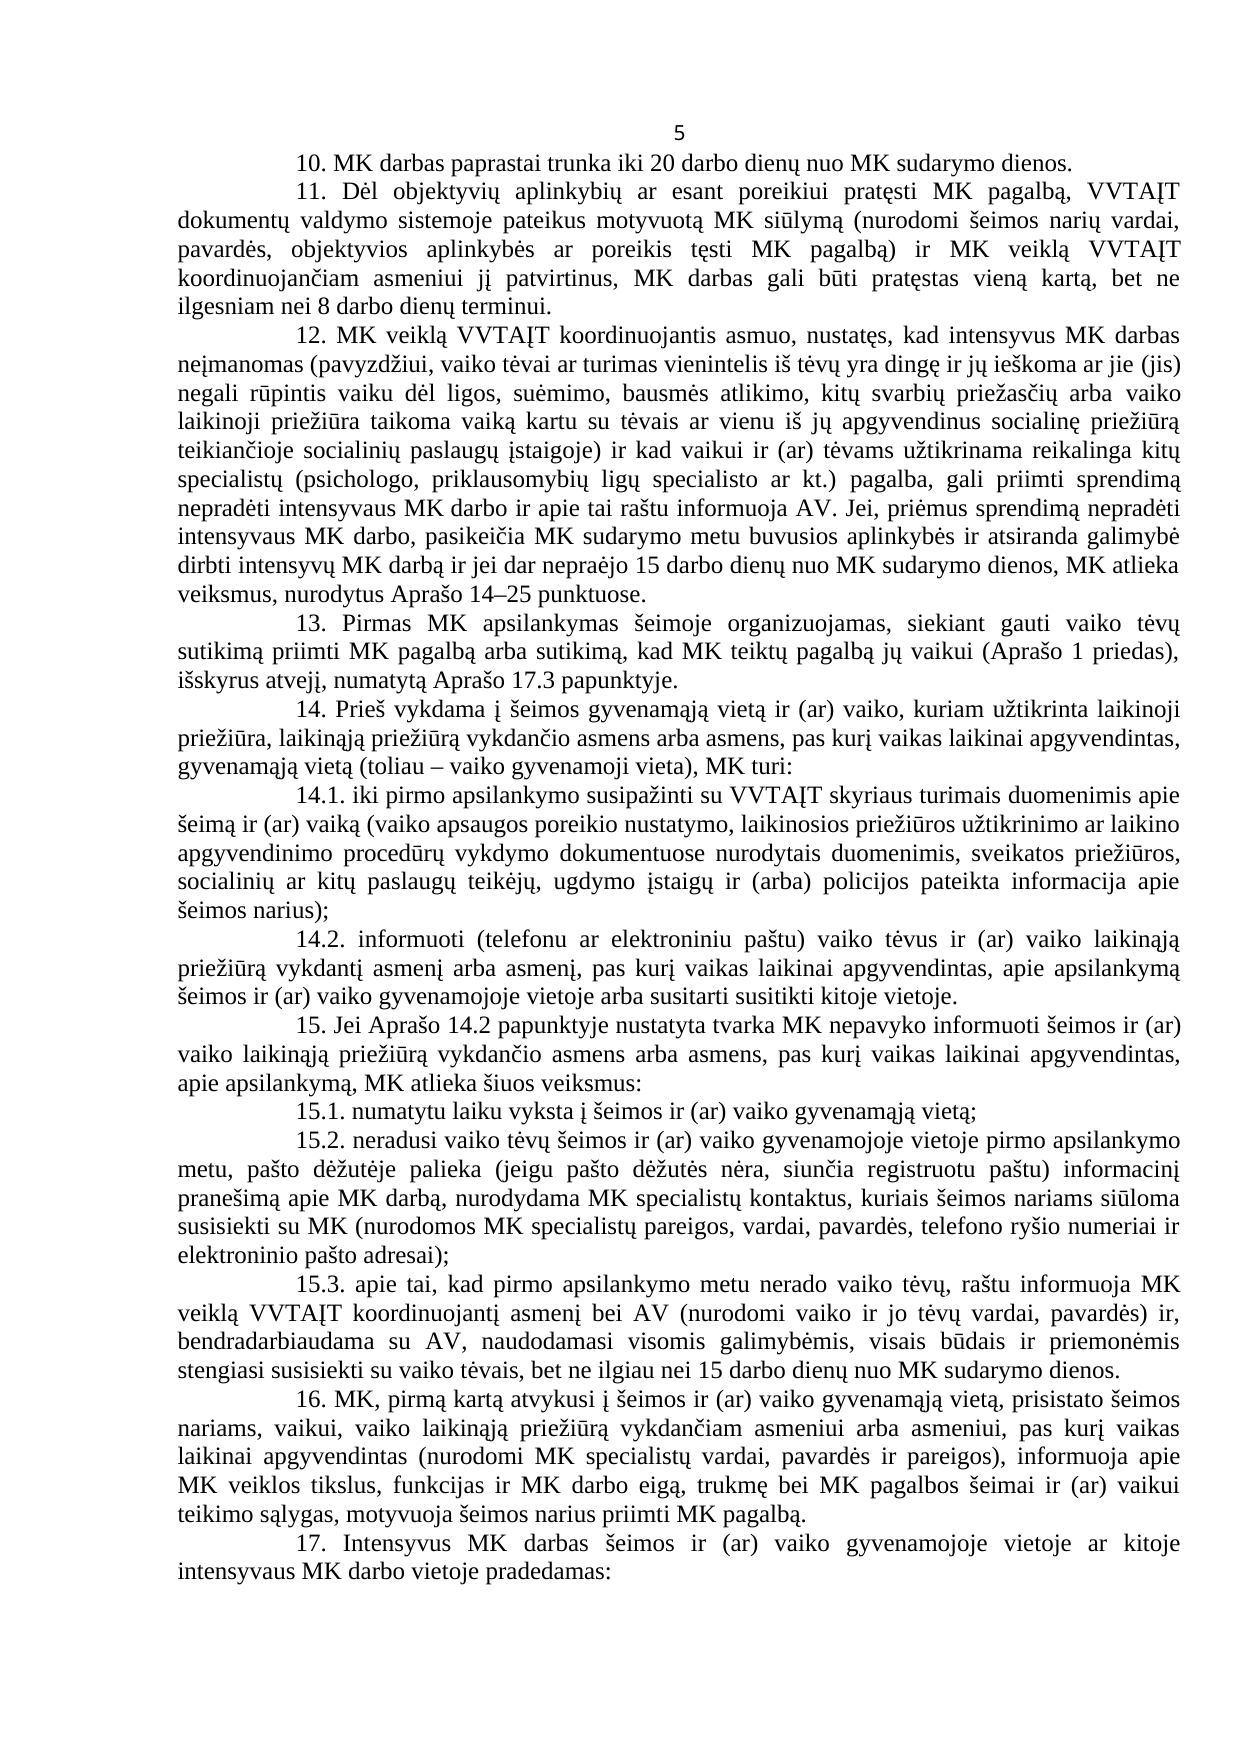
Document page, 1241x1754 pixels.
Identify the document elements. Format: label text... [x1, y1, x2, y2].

text 15.3. apie tai, kad pirmo apsilankymo metu nerado vaiko tėvų, raštu informuoja MK veiklą VVTAĮT koordinuojantį asmenį bei AV (nurodomi vaiko ir jo tėvų vardai, pavardės) ir, bendradarbiaudama su AV, naudodamasi visomis galimybėmis, visais būdais ir priemonėmis stengiasi susisiekti su vaiko tėvais, bet ne ilgiau nei 15 darbo dienų nuo MK sudarymo dienos. [177, 1269, 1181, 1384]
text 14.1. iki pirmo apsilankymo susipažinti su VVTAĮT skyriaus turimais duomenimis apie šeimą ir (ar) vaiką (vaiko apsaugos poreikio nustatymo, laikinosios priežiūros užtikrinimo ar laikino apgyvendinimo procedūrų vykdymo dokumentuose nurodytais duomenimis, sveikatos priežiūros, socialinių ar kitų paslaugų teikėjų, ugdymo įstaigų ir (arba) policijos pateikta informacija apie šeimos narius); [177, 780, 1181, 924]
text 16. MK, pirmą kartą atvykusi į šeimos ir (ar) vaiko gyvenamąją vietą, prisistato šeimos nariams, vaikui, vaiko laikinąją priežiūrą vykdančiam asmeniui arba asmeniui, pas kurį vaikas laikinai apgyvendintas (nurodomi MK specialistų vardai, pavardės ir pareigos), informuoja apie MK veiklos tikslus, funkcijas ir MK darbo eigą, trukmę bei MK pagalbos šeimai ir (ar) vaikui teikimo sąlygas, motyvuoja šeimos narius priimti MK pagalbą. [177, 1384, 1181, 1528]
text 15. Jei Aprašo 14.2 papunktyje nustatyta tvarka MK nepavyko informuoti šeimos ir (ar) vaiko laikinąją priežiūrą vykdančio asmens arba asmens, pas kurį vaikas laikinai apgyvendintas, apie apsilankymą, MK atlieka šiuos veiksmus: [177, 1010, 1181, 1096]
text 11. Dėl objektyvių aplinkybių ar esant poreikiui pratęsti MK pagalbą, VVTAĮT dokumentų valdymo sistemoje pateikus motyvuotą MK siūlymą (nurodomi šeimos narių vardai, pavardės, objektyvios aplinkybės ar poreikis tęsti MK pagalbą) ir MK veiklą VVTAĮT koordinuojančiam asmeniui jį patvirtinus, MK darbas gali būti pratęstas vieną kartą, bet ne ilgesniam nei 8 darbo dienų terminui. [177, 176, 1181, 320]
text 15.1. numatytu laiku vyksta į šeimos ir (ar) vaiko gyvenamąją vietą; [177, 1096, 1181, 1125]
text 14. Prieš vykdama į šeimos gyvenamąją vietą ir (ar) vaiko, kuriam užtikrinta laikinoji priežiūra, laikinąją priežiūrą vykdančio asmens arba asmens, pas kurį vaikas laikinai apgyvendintas, gyvenamąją vietą (toliau – vaiko gyvenamoji vieta), MK turi: [177, 694, 1181, 780]
text 14.2. informuoti (telefonu ar elektroniniu paštu) vaiko tėvus ir (ar) vaiko laikinąją priežiūrą vykdantį asmenį arba asmenį, pas kurį vaikas laikinai apgyvendintas, apie apsilankymą šeimos ir (ar) vaiko gyvenamojoje vietoje arba susitarti susitikti kitoje vietoje. [177, 924, 1181, 1010]
text 12. MK veiklą VVTAĮT koordinuojantis asmuo, nustatęs, kad intensyvus MK darbas neįmanomas (pavyzdžiui, vaiko tėvai ar turimas vienintelis iš tėvų yra dingę ir jų ieškoma ar jie (jis) negali rūpintis vaiku dėl ligos, suėmimo, bausmės atlikimo, kitų svarbių priežasčių arba vaiko laikinoji priežiūra taikoma vaiką kartu su tėvais ar vienu iš jų apgyvendinus socialinę priežiūrą teikiančioje socialinių paslaugų įstaigoje) ir kad vaikui ir (ar) tėvams užtikrinama reikalinga kitų specialistų (psichologo, priklausomybių ligų specialisto ar kt.) pagalba, gali priimti sprendimą nepradėti intensyvaus MK darbo ir apie tai raštu informuoja AV. Jei, priėmus sprendimą nepradėti intensyvaus MK darbo, pasikeičia MK sudarymo metu buvusios aplinkybės ir atsiranda galimybė dirbti intensyvų MK darbą ir jei dar nepraėjo 15 darbo dienų nuo MK sudarymo dienos, MK atlieka veiksmus, nurodytus Aprašo 14–25 punktuose. [177, 320, 1181, 608]
text 13. Pirmas MK apsilankymas šeimoje organizuojamas, siekiant gauti vaiko tėvų sutikimą priimti MK pagalbą arba sutikimą, kad MK teiktų pagalbą jų vaikui (Aprašo 1 priedas), išskyrus atvejį, numatytą Aprašo 17.3 papunktyje. [177, 608, 1181, 694]
text 15.2. neradusi vaiko tėvų šeimos ir (ar) vaiko gyvenamojoje vietoje pirmo apsilankymo metu, pašto dėžutėje palieka (jeigu pašto dėžutės nėra, siunčia registruotu paštu) informacinį pranešimą apie MK darbą, nurodydama MK specialistų kontaktus, kuriais šeimos nariams siūloma susisiekti su MK (nurodomos MK specialistų pareigos, vardai, pavardės, telefono ryšio numeriai ir elektroninio pašto adresai); [177, 1125, 1181, 1269]
text 10. MK darbas paprastai trunka iki 20 darbo dienų nuo MK sudarymo dienos. [177, 148, 1181, 176]
text 17. Intensyvus MK darbas šeimos ir (ar) vaiko gyvenamojoje vietoje ar kitoje intensyvaus MK darbo vietoje pradedamas: [177, 1528, 1181, 1585]
